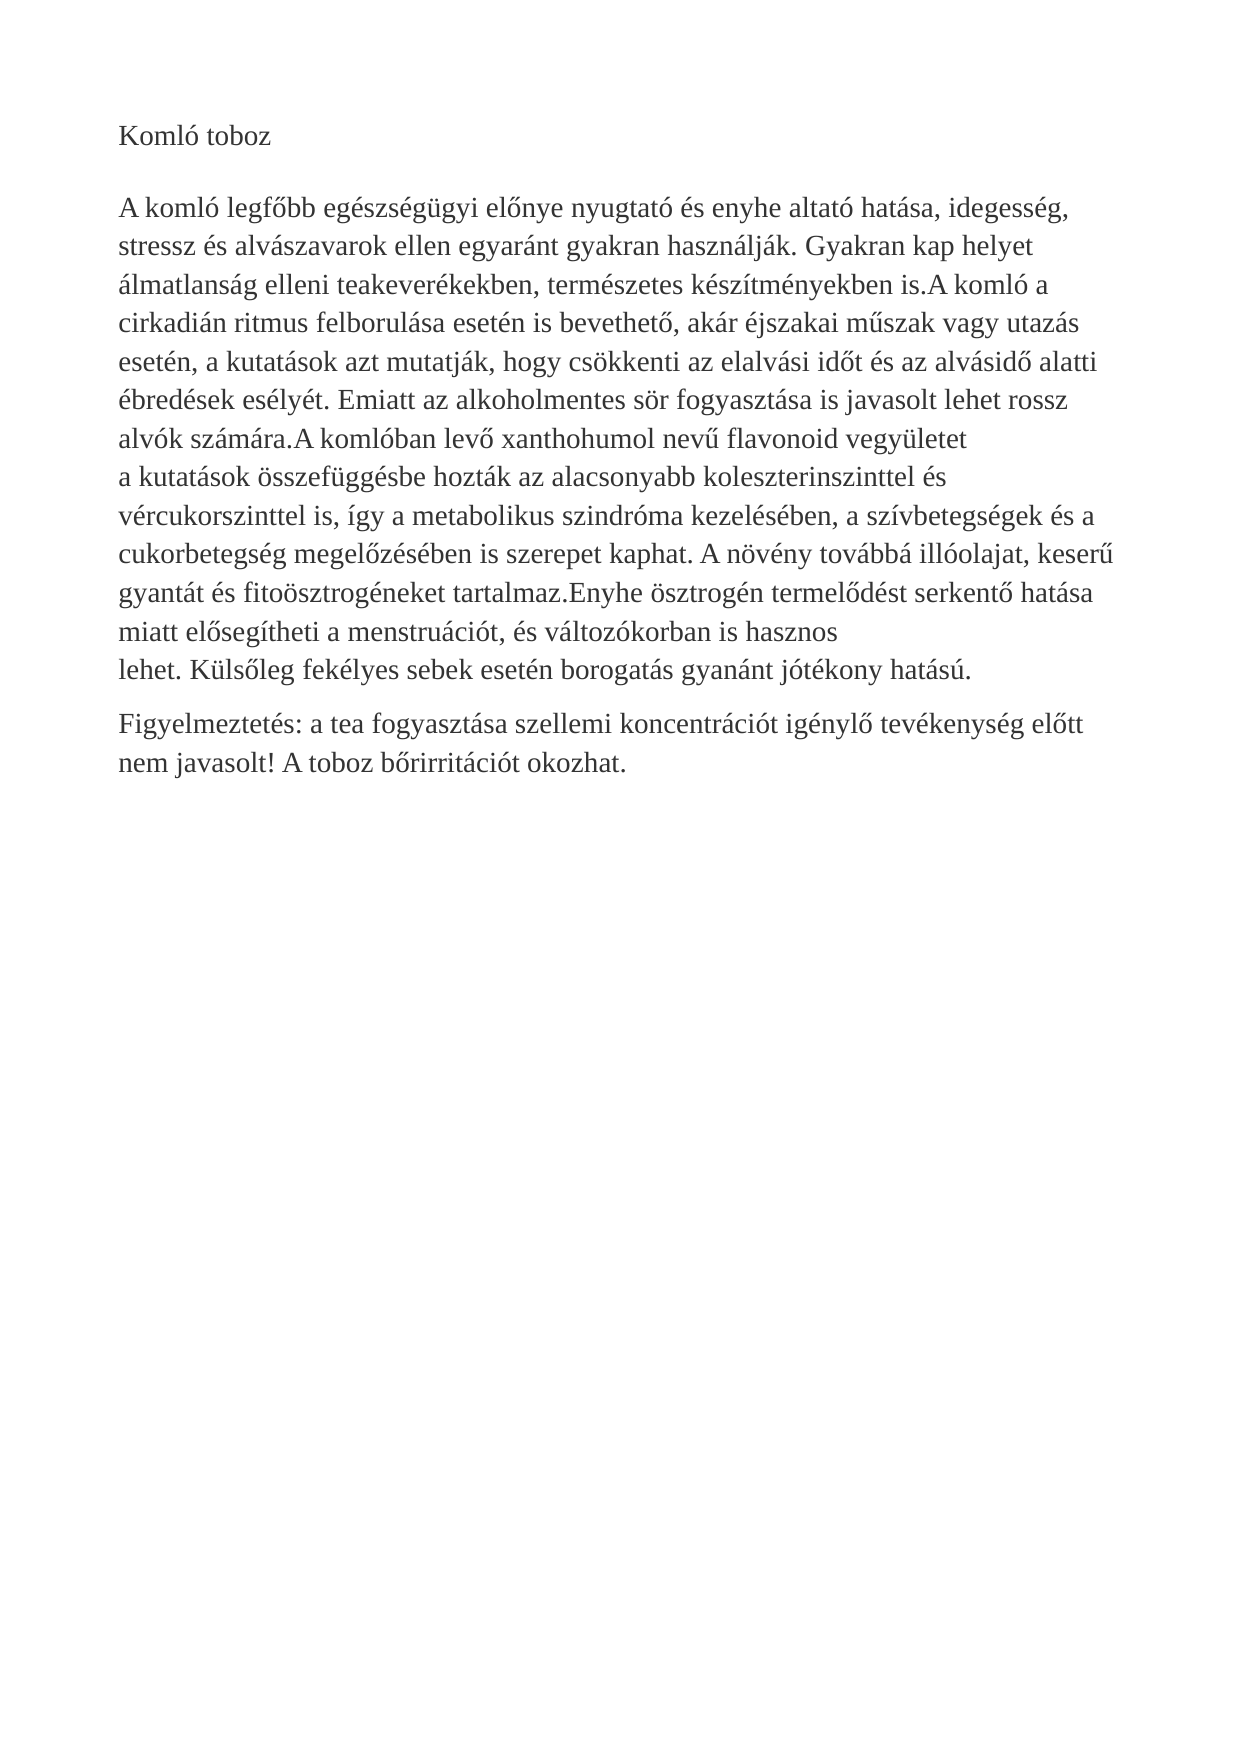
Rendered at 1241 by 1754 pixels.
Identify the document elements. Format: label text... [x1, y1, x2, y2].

text A komló legfőbb egészségügyi előnye nyugtató és enyhe altató hatása, idegesség, stressz és alvászavarok ellen egyaránt gyakran használják. Gyakran kap helyet álmatlanság elleni teakeverékekben, természetes készítményekben is.A komló a cirkadián ritmus felborulása esetén is bevethető, akár éjszakai műszak vagy utazás esetén, a kutatások azt mutatják, hogy csökkenti az elalvási időt és az alvásidő alatti ébredések esélyét. Emiatt az alkoholmentes sör fogyasztása is javasolt lehet rossz alvók számára.A komlóban levő xanthohumol nevű flavonoid vegyületet a kutatások összefüggésbe hozták az alacsonyabb koleszterinszinttel és vércukorszinttel is, így a metabolikus szindróma kezelésében, a szívbetegségek és a cukorbetegség megelőzésében is szerepet kaphat. A növény továbbá illóolajat, keserű gyantát és fitoösztrogéneket tartalmaz.Enyhe ösztrogén termelődést serkentő hatása miatt elősegítheti a menstruációt, és változókorban is hasznos lehet. Külsőleg fekélyes sebek esetén borogatás gyanánt jótékony hatású. [118, 190, 1122, 686]
text Komló toboz [118, 118, 1122, 152]
text Figyelmeztetés: a tea fogyasztása szellemi koncentrációt igénylő tevékenység előtt nem javasolt! A toboz bőrirritációt okozhat. [118, 706, 1122, 778]
